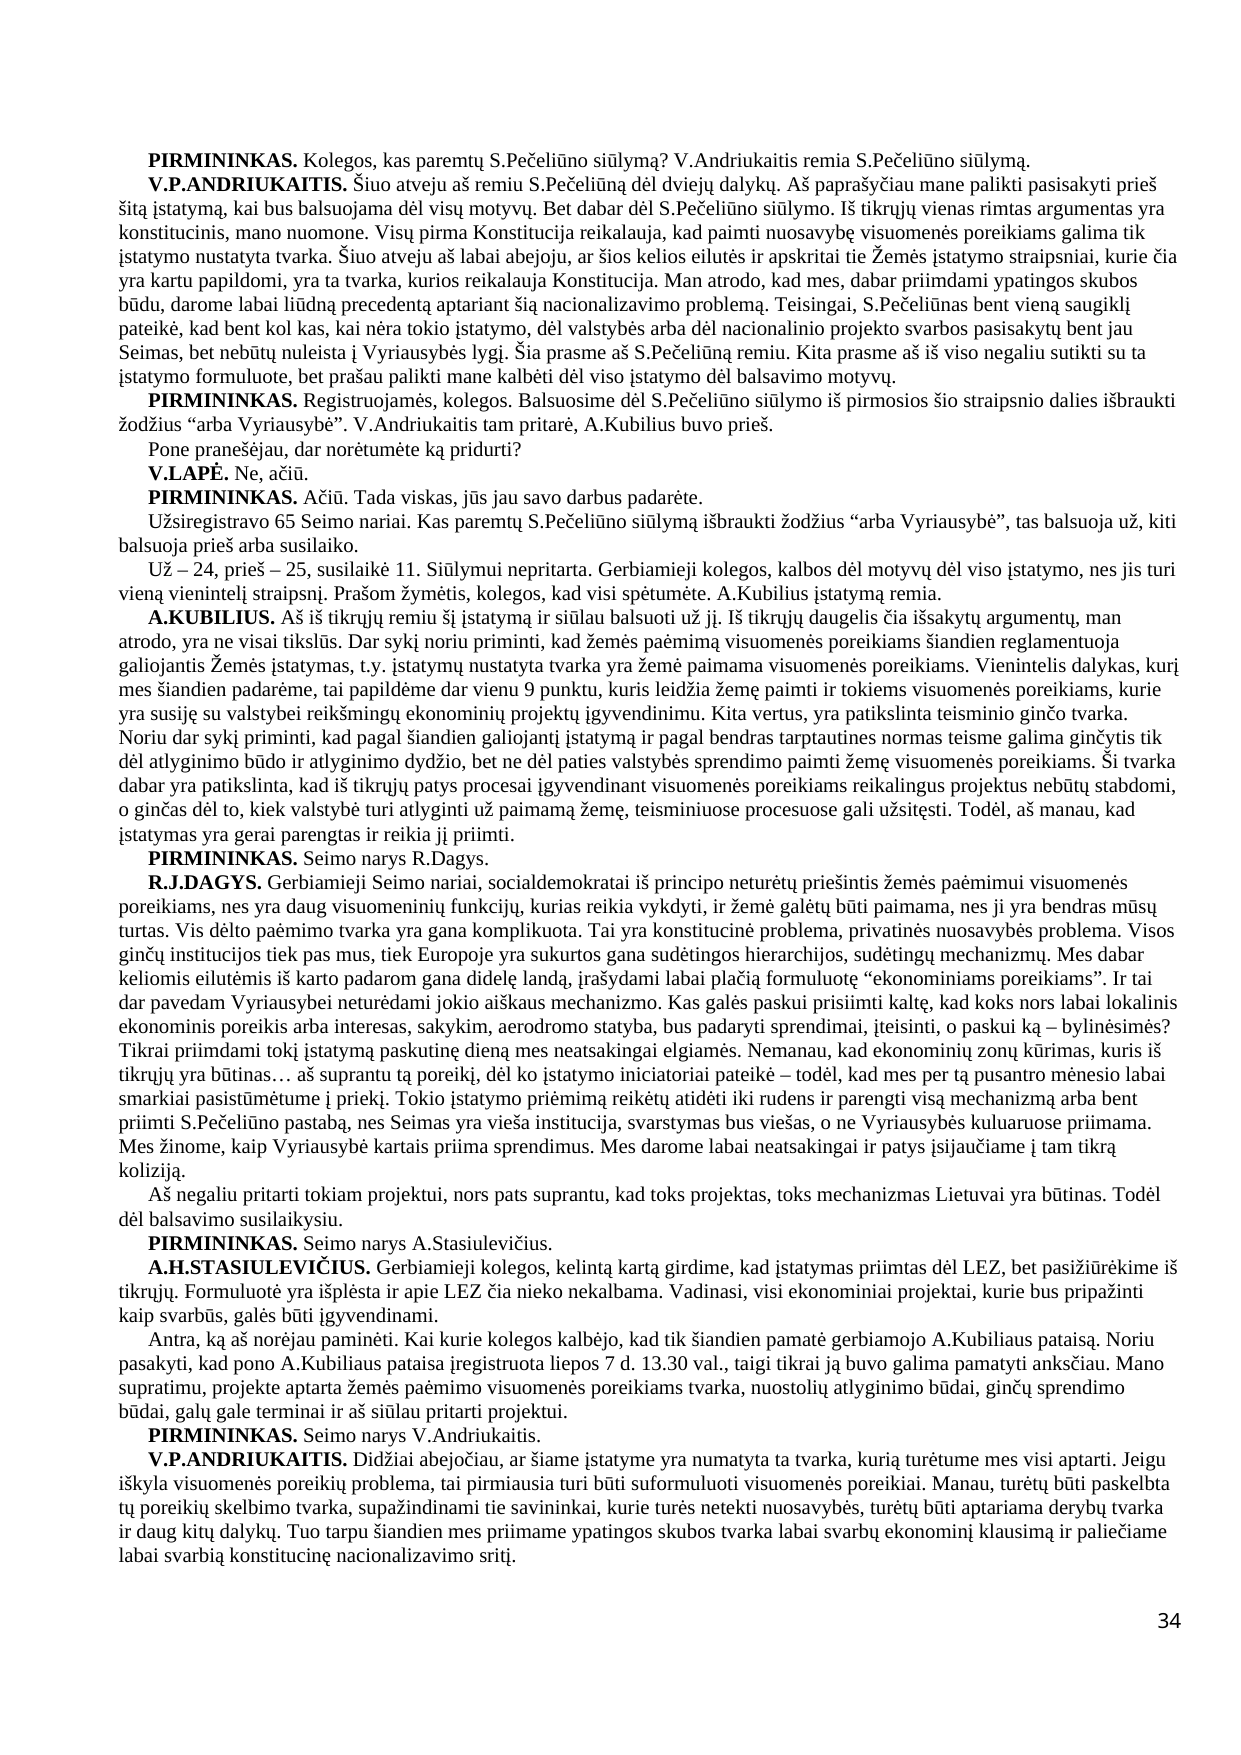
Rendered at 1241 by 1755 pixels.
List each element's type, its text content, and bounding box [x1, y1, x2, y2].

text Už – 24, prieš – 25, susilaikė 11. Siūlymui nepritarta. Gerbiamieji kolegos, kalbos dėl motyvų dėl viso įstatymo, nes jis turi vieną vienintelį straipsnį. Prašom žymėtis, kolegos, kad visi spėtumėte. A.Kubilius įstatymą remia. [118, 557, 1181, 605]
text Užsiregistravo 65 Seimo nariai. Kas paremtų S.Pečeliūno siūlymą išbraukti žodžius “arba Vyriausybė”, tas balsuoja už, kiti balsuoja prieš arba susilaiko. [118, 509, 1181, 557]
text A.KUBILIUS. Aš iš tikrųjų remiu šį įstatymą ir siūlau balsuoti už jį. Iš tikrųjų daugelis čia išsakytų argumentų, man atrodo, yra ne visai tikslūs. Dar sykį noriu priminti, kad žemės paėmimą visuomenės poreikiams šiandien reglamentuoja galiojantis Žemės įstatymas, t.y. įstatymų nustatyta tvarka yra žemė paimama visuomenės poreikiams. Vienintelis dalykas, kurį mes šiandien padarėme, tai papildėme dar vienu 9 punktu, kuris leidžia žemę paimti ir tokiems visuomenės poreikiams, kurie yra susiję su valstybei reikšmingų ekonominių projektų įgyvendinimu. Kita vertus, yra patikslinta teisminio ginčo tvarka. Noriu dar sykį priminti, kad pagal šiandien galiojantį įstatymą ir pagal bendras tarptautines normas teisme galima ginčytis tik dėl atlyginimo būdo ir atlyginimo dydžio, bet ne dėl paties valstybės sprendimo paimti žemę visuomenės poreikiams. Ši tvarka dabar yra patikslinta, kad iš tikrųjų patys procesai įgyvendinant visuomenės poreikiams reikalingus projektus nebūtų stabdomi, o ginčas dėl to, kiek valstybė turi atlyginti už paimamą žemę, teisminiuose procesuose gali užsitęsti. Todėl, aš manau, kad įstatymas yra gerai parengtas ir reikia jį priimti. [118, 605, 1181, 846]
text PIRMININKAS. Kolegos, kas paremtų S.Pečeliūno siūlymą? V.Andriukaitis remia S.Pečeliūno siūlymą. [118, 148, 1181, 172]
text PIRMININKAS. Ačiū. Tada viskas, jūs jau savo darbus padarėte. [118, 484, 1181, 509]
text V.LAPĖ. Ne, ačiū. [118, 461, 1181, 484]
text V.P.ANDRIUKAITIS. Šiuo atveju aš remiu S.Pečeliūną dėl dviejų dalykų. Aš paprašyčiau mane palikti pasisakyti prieš šitą įstatymą, kai bus balsuojama dėl visų motyvų. Bet dabar dėl S.Pečeliūno siūlymo. Iš tikrųjų vienas rimtas argumentas yra konstitucinis, mano nuomone. Visų pirma Konstitucija reikalauja, kad paimti nuosavybę visuomenės poreikiams galima tik įstatymo nustatyta tvarka. Šiuo atveju aš labai abejoju, ar šios kelios eilutės ir apskritai tie Žemės įstatymo straipsniai, kurie čia yra kartu papildomi, yra ta tvarka, kurios reikalauja Konstitucija. Man atrodo, kad mes, dabar priimdami ypatingos skubos būdu, darome labai liūdną precedentą aptariant šią nacionalizavimo problemą. Teisingai, S.Pečeliūnas bent vieną saugiklį pateikė, kad bent kol kas, kai nėra tokio įstatymo, dėl valstybės arba dėl nacionalinio projekto svarbos pasisakytų bent jau Seimas, bet nebūtų nuleista į Vyriausybės lygį. Šia prasme aš S.Pečeliūną remiu. Kita prasme aš iš viso negaliu sutikti su ta įstatymo formuluote, bet prašau palikti mane kalbėti dėl viso įstatymo dėl balsavimo motyvų. [118, 172, 1181, 388]
text PIRMININKAS. Seimo narys V.Andriukaitis. [118, 1423, 1181, 1447]
text A.H.STASIULEVIČIUS. Gerbiamieji kolegos, kelintą kartą girdime, kad įstatymas priimtas dėl LEZ, bet pasižiūrėkime iš tikrųjų. Formuluotė yra išplėsta ir apie LEZ čia nieko nekalbama. Vadinasi, visi ekonominiai projektai, kurie bus pripažinti kaip svarbūs, galės būti įgyvendinami. [118, 1254, 1181, 1327]
text Antra, ką aš norėjau paminėti. Kai kurie kolegos kalbėjo, kad tik šiandien pamatė gerbiamojo A.Kubiliaus pataisą. Noriu pasakyti, kad pono A.Kubiliaus pataisa įregistruota liepos 7 d. 13.30 val., taigi tikrai ją buvo galima pamatyti anksčiau. Mano supratimu, projekte aptarta žemės paėmimo visuomenės poreikiams tvarka, nuostolių atlyginimo būdai, ginčų sprendimo būdai, galų gale terminai ir aš siūlau pritarti projektui. [118, 1327, 1181, 1423]
text V.P.ANDRIUKAITIS. Didžiai abejočiau, ar šiame įstatyme yra numatyta ta tvarka, kurią turėtume mes visi aptarti. Jeigu iškyla visuomenės poreikių problema, tai pirmiausia turi būti suformuluoti visuomenės poreikiai. Manau, turėtų būti paskelbta tų poreikių skelbimo tvarka, supažindinami tie savininkai, kurie turės netekti nuosavybės, turėtų būti aptariama derybų tvarka ir daug kitų dalykų. Tuo tarpu šiandien mes priimame ypatingos skubos tvarka labai svarbų ekonominį klausimą ir paliečiame labai svarbią konstitucinę nacionalizavimo sritį. [118, 1447, 1181, 1567]
text R.J.DAGYS. Gerbiamieji Seimo nariai, socialdemokratai iš principo neturėtų priešintis žemės paėmimui visuomenės poreikiams, nes yra daug visuomeninių funkcijų, kurias reikia vykdyti, ir žemė galėtų būti paimama, nes ji yra bendras mūsų turtas. Vis dėlto paėmimo tvarka yra gana komplikuota. Tai yra konstitucinė problema, privatinės nuosavybės problema. Visos ginčų institucijos tiek pas mus, tiek Europoje yra sukurtos gana sudėtingos hierarchijos, sudėtingų mechanizmų. Mes dabar keliomis eilutėmis iš karto padarom gana didelę landą, įrašydami labai plačią formuluotę “ekonominiams poreikiams”. Ir tai dar pavedam Vyriausybei neturėdami jokio aiškaus mechanizmo. Kas galės paskui prisiimti kaltę, kad koks nors labai lokalinis ekonominis poreikis arba interesas, sakykim, aerodromo statyba, bus padaryti sprendimai, įteisinti, o paskui ką – bylinėsimės? Tikrai priimdami tokį įstatymą paskutinę dieną mes neatsakingai elgiamės. Nemanau, kad ekonominių zonų kūrimas, kuris iš tikrųjų yra būtinas… aš suprantu tą poreikį, dėl ko įstatymo iniciatoriai pateikė – todėl, kad mes per tą pusantro mėnesio labai smarkiai pasistūmėtume į priekį. Tokio įstatymo priėmimą reikėtų atidėti iki rudens ir parengti visą mechanizmą arba bent priimti S.Pečeliūno pastabą, nes Seimas yra vieša institucija, svarstymas bus viešas, o ne Vyriausybės kuluaruose priimama. Mes žinome, kaip Vyriausybė kartais priima sprendimus. Mes darome labai neatsakingai ir patys įsijaučiame į tam tikrą koliziją. [118, 869, 1181, 1182]
text PIRMININKAS. Seimo narys R.Dagys. [118, 846, 1181, 869]
text PIRMININKAS. Seimo narys A.Stasiulevičius. [118, 1231, 1181, 1254]
text PIRMININKAS. Registruojamės, kolegos. Balsuosime dėl S.Pečeliūno siūlymo iš pirmosios šio straipsnio dalies išbraukti žodžius “arba Vyriausybė”. V.Andriukaitis tam pritarė, A.Kubilius buvo prieš. [118, 388, 1181, 436]
text Pone pranešėjau, dar norėtumėte ką pridurti? [118, 436, 1181, 461]
text Aš negaliu pritarti tokiam projektui, nors pats suprantu, kad toks projektas, toks mechanizmas Lietuvai yra būtinas. Todėl dėl balsavimo susilaikysiu. [118, 1182, 1181, 1231]
